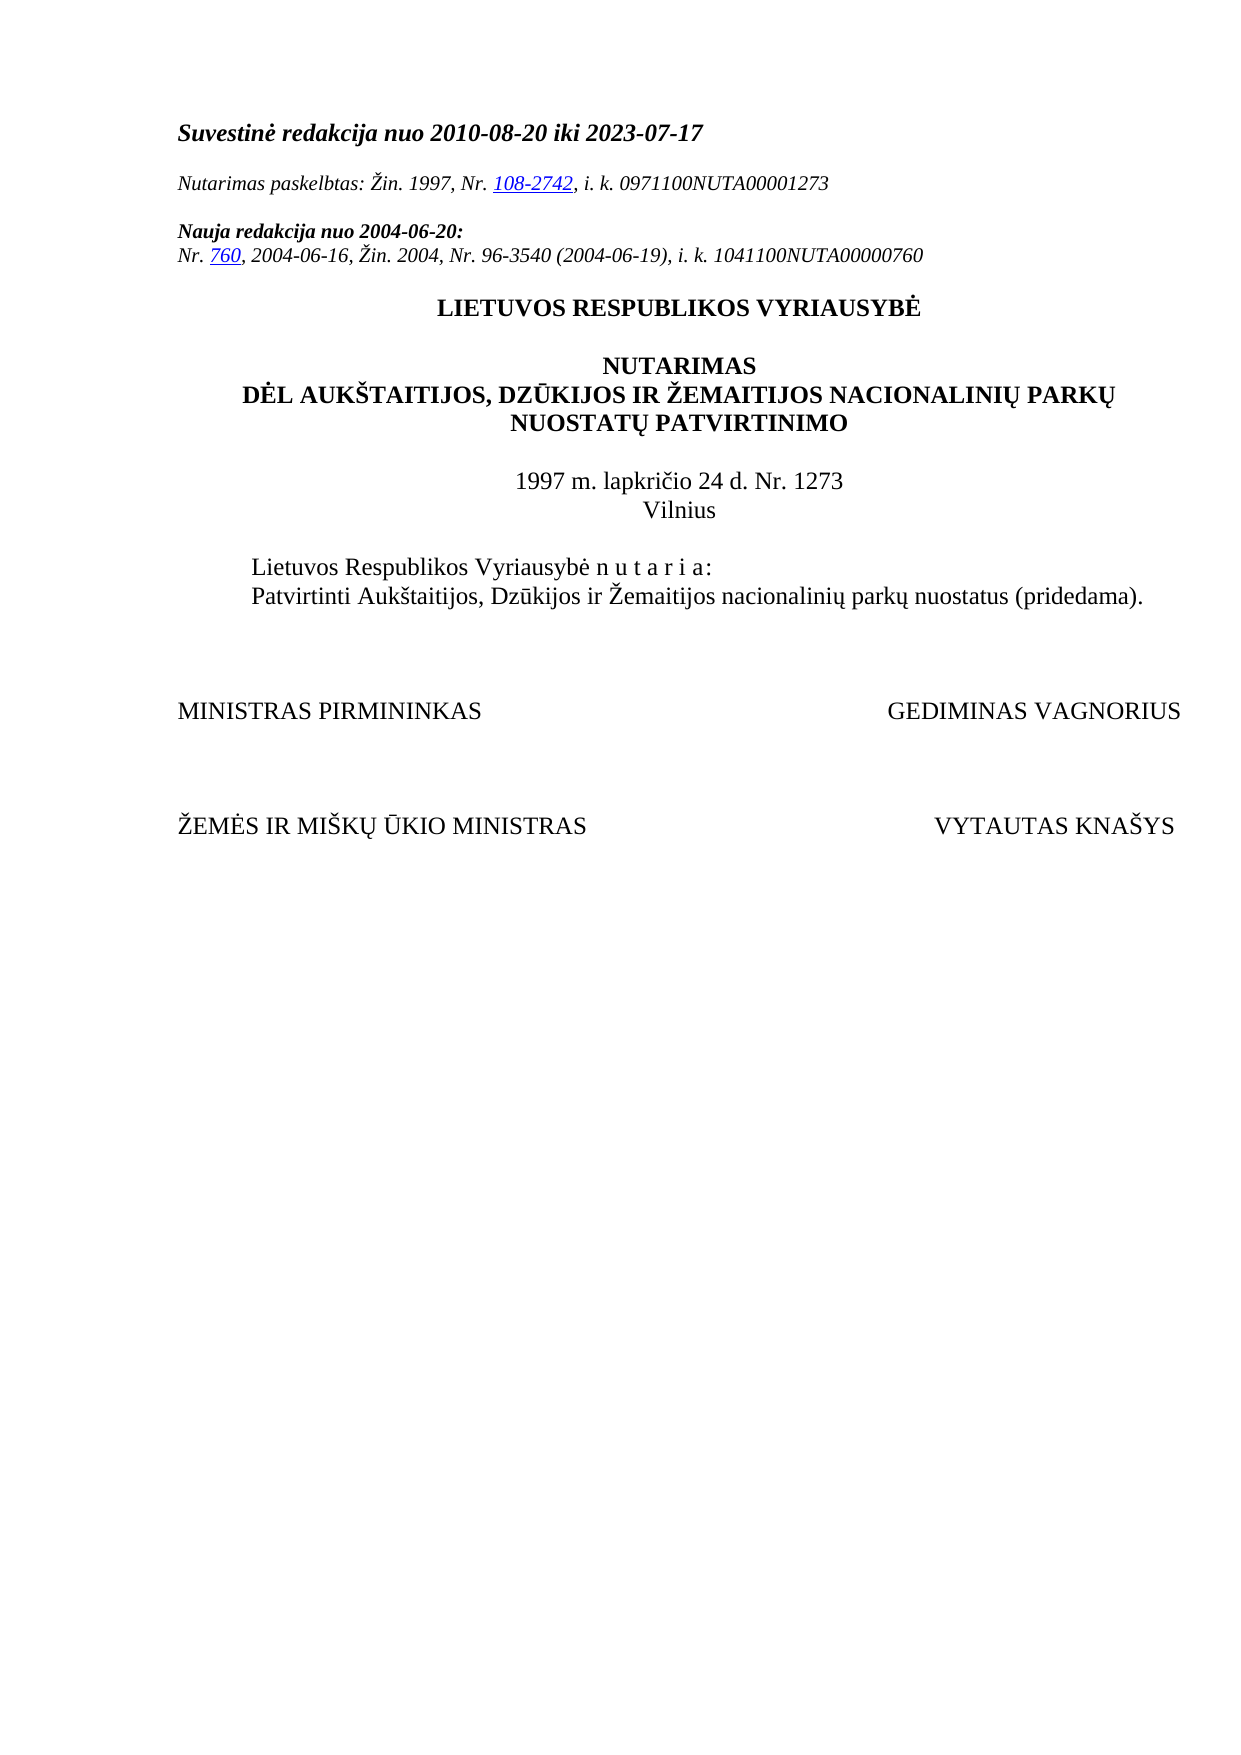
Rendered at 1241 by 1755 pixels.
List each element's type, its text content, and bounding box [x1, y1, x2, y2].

text Nr. 760, 2004-06-16, Žin. 2004, Nr. 96-3540 (2004-06-19), i. k. 1041100NUTA00000760 [177, 243, 1181, 267]
text NUTARIMAS [177, 351, 1181, 380]
text Ministras Pirmininkas Gediminas Vagnorius [177, 696, 1181, 725]
text 1997 m. lapkričio 24 d. Nr. 1273 [177, 466, 1181, 495]
text Lietuvos Respublikos Vyriausybė nutaria: [177, 552, 1181, 581]
text Nauja redakcija nuo 2004-06-20: [177, 219, 1181, 243]
text NUOSTATŲ PATVIRTINIMO [177, 408, 1181, 437]
text Suvestinė redakcija nuo 2010-08-20 iki 2023-07-17 [177, 118, 1181, 147]
text DĖL AUKŠTAITIJOS, DZŪKIJOS IR ŽEMAITIJOS NACIONALINIŲ PARKŲ [177, 380, 1181, 408]
text Žemės ir miškų ūkio ministras Vytautas Knašys [177, 811, 1181, 840]
text Vilnius [177, 495, 1181, 523]
text LIETUVOS RESPUBLIKOS VYRIAUSYBĖ [177, 293, 1181, 322]
text Nutarimas paskelbtas: Žin. 1997, Nr. 108-2742, i. k. 0971100NUTA00001273 [177, 171, 1181, 195]
text Patvirtinti Aukštaitijos, Dzūkijos ir Žemaitijos nacionalinių parkų nuostatus (pridedama). [177, 581, 1181, 610]
